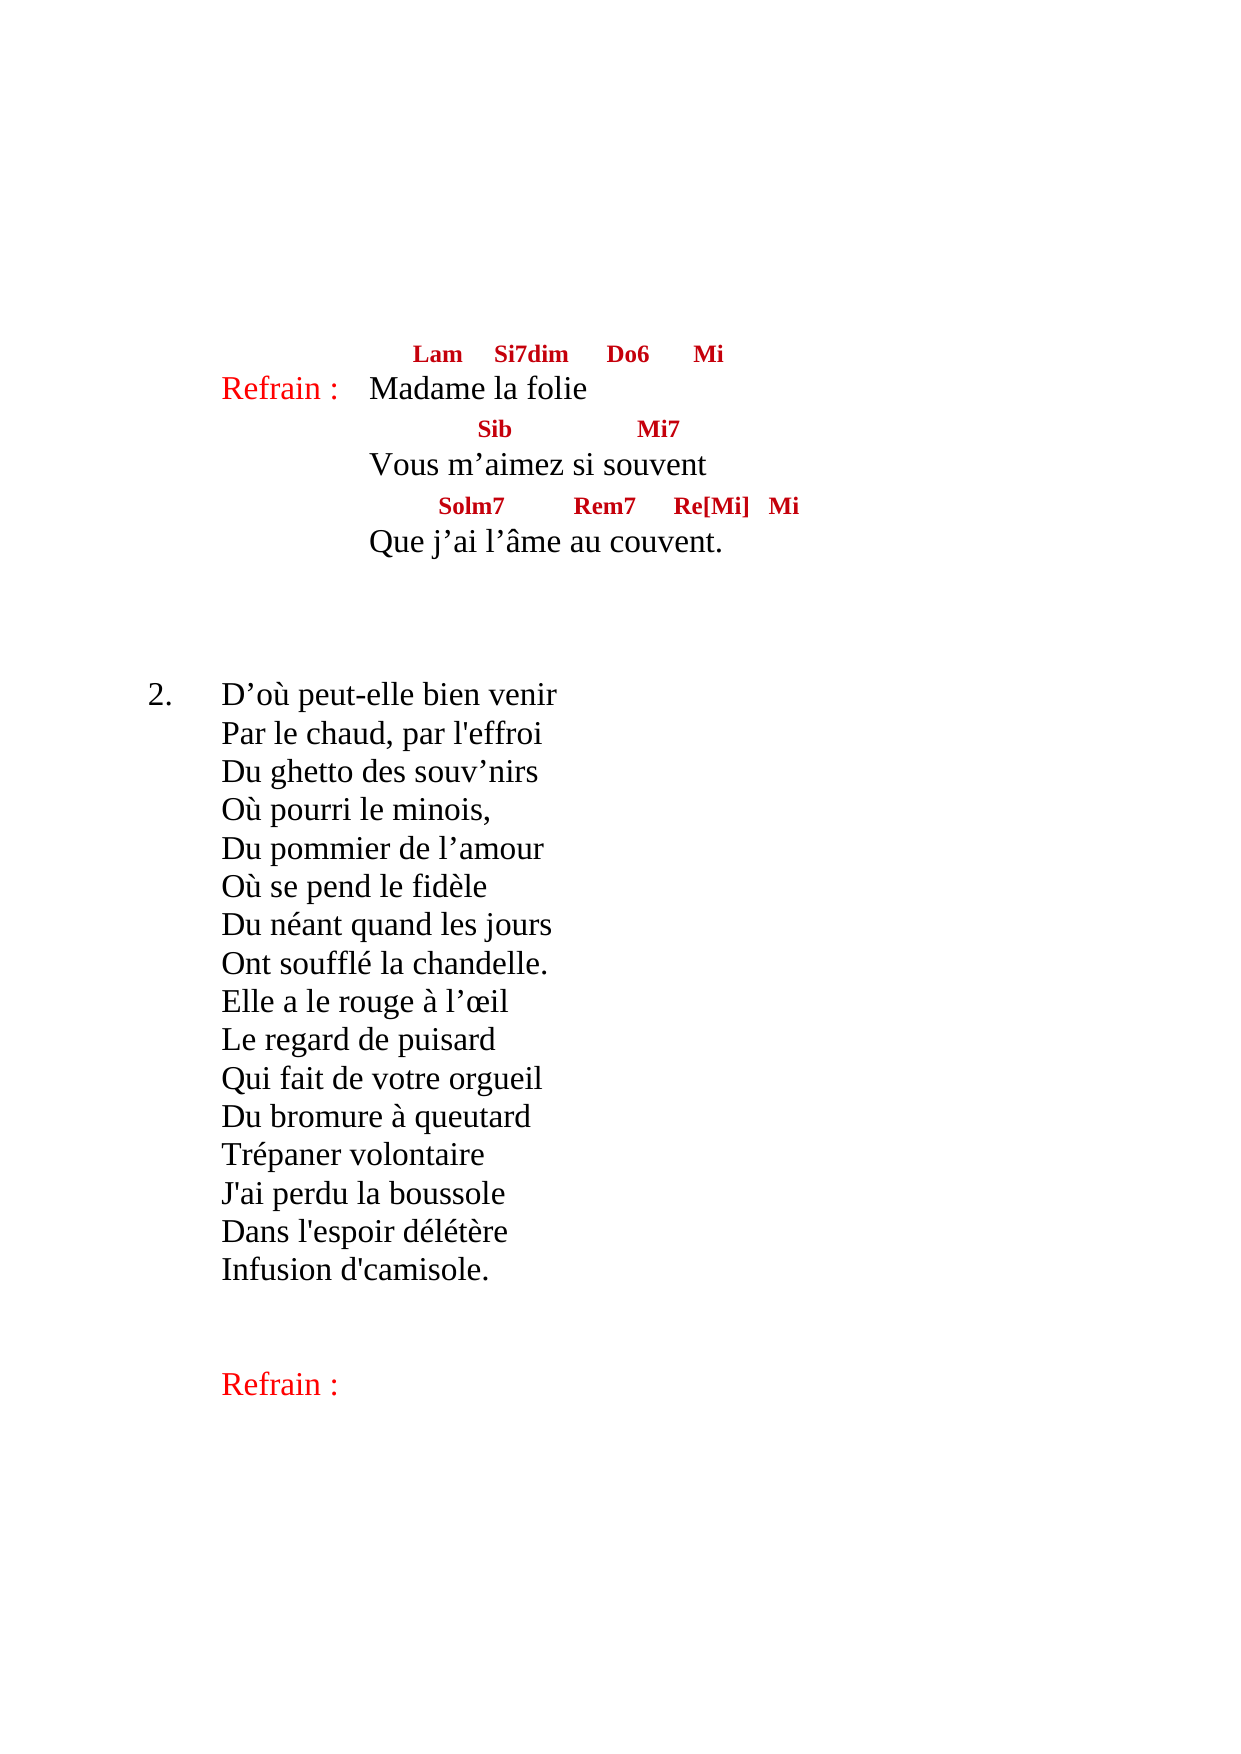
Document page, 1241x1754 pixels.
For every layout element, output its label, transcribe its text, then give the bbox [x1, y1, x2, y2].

text Du néant quand les jours [221, 905, 1093, 943]
text Où se pend le fidèle [221, 866, 1093, 905]
text J'ai perdu la boussole [221, 1173, 1093, 1211]
text Ont soufflé la chandelle. [221, 943, 1093, 981]
text Qui fait de votre orgueil [221, 1058, 1093, 1096]
list D’où peut-elle bien venir [148, 675, 1093, 713]
text Du bromure à queutard [221, 1096, 1093, 1135]
text Refrain : [221, 1365, 1093, 1403]
text Dans l'espoir délétère [221, 1211, 1093, 1250]
text Par le chaud, par l'effroi [221, 713, 1093, 751]
text Où pourri le minois, [221, 790, 1093, 828]
text Infusion d'camisole. [221, 1250, 1093, 1288]
text Du ghetto des souv’nirs [221, 751, 1093, 790]
text Lam Si7dim Do6 Mi [221, 339, 1093, 368]
text Du pommier de l’amour [221, 828, 1093, 866]
text Que j’ai l’âme au couvent. [221, 521, 1093, 560]
text Le regard de puisard [221, 1020, 1093, 1058]
text Refrain : Madame la folie Sib Mi7 [221, 368, 1093, 445]
text Trépaner volontaire [221, 1135, 1093, 1173]
text Elle a le rouge à l’œil [221, 981, 1093, 1020]
text Vous m’aimez si souvent Solm7 Rem7 Re[Mi] Mi [221, 445, 1093, 521]
